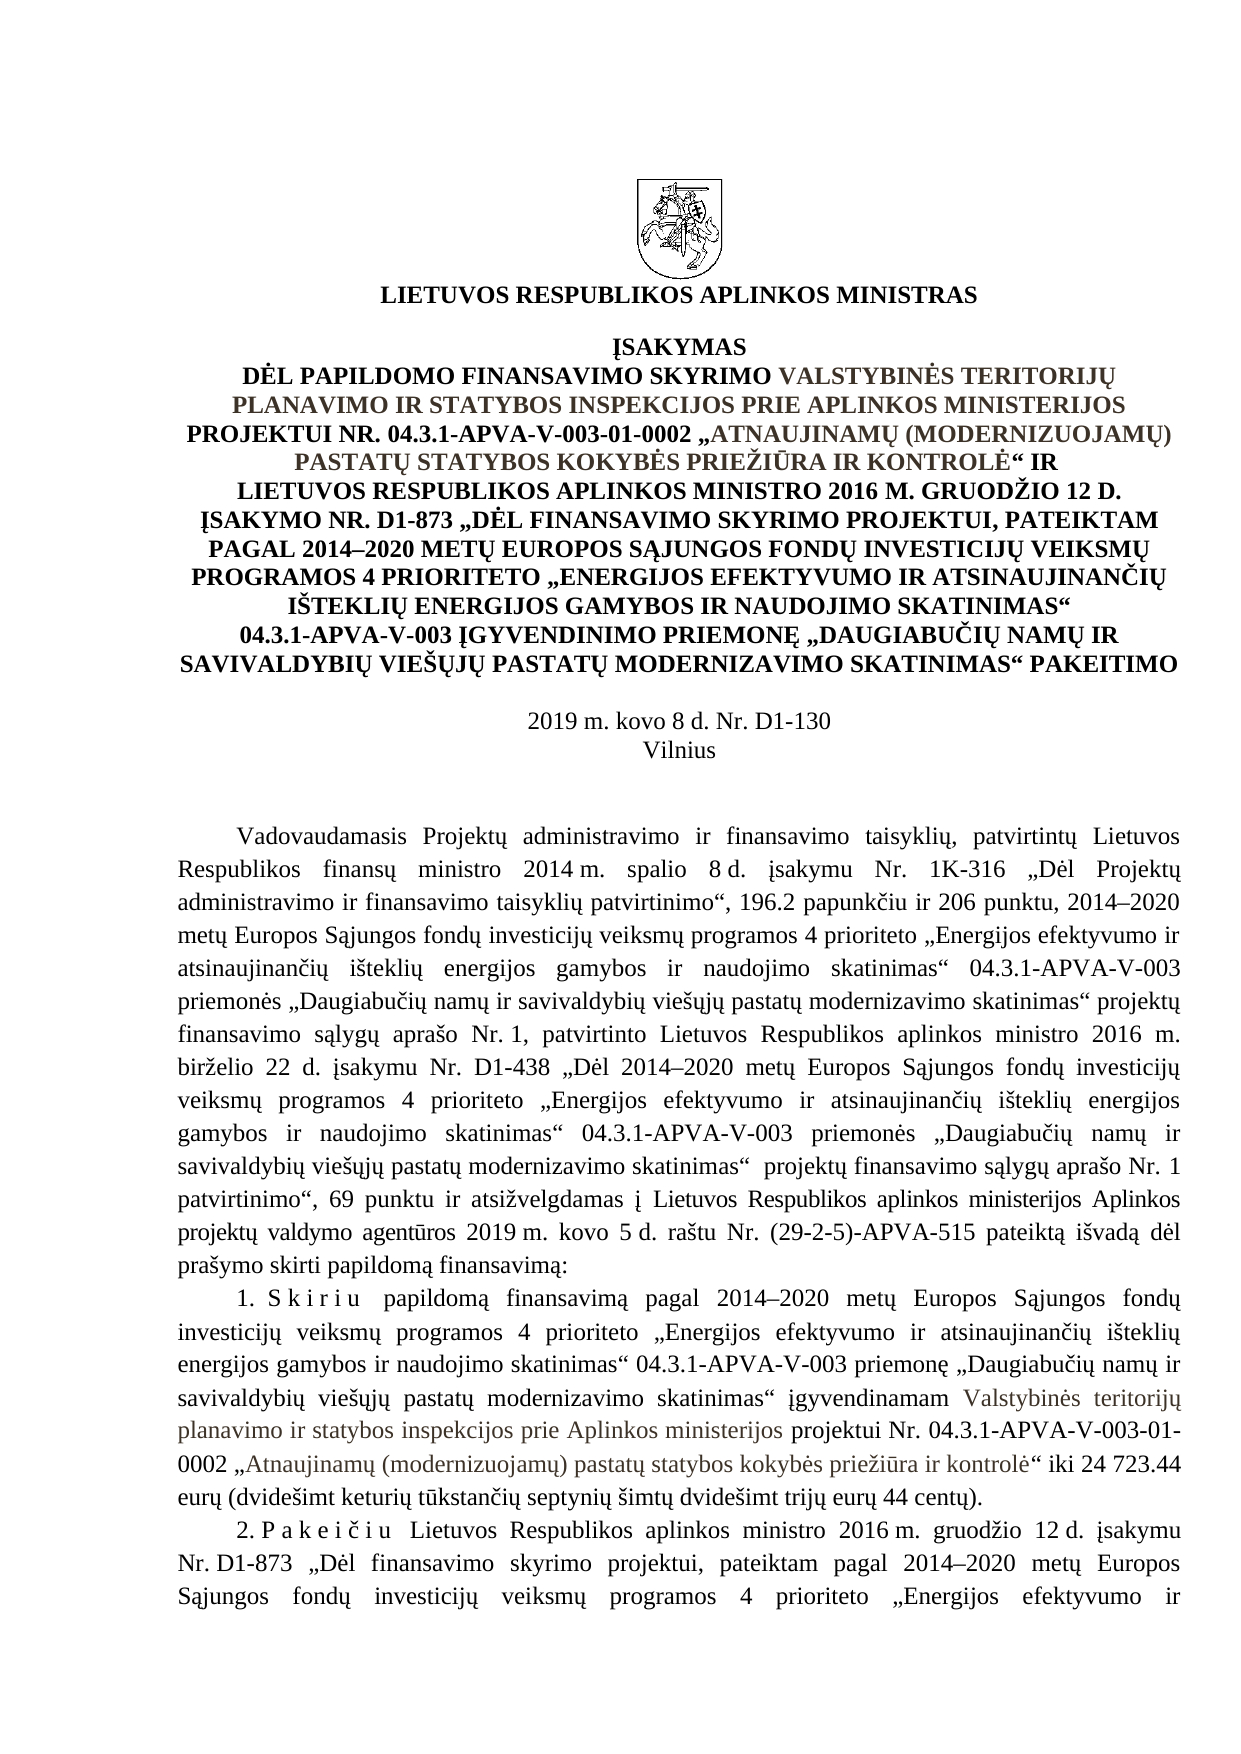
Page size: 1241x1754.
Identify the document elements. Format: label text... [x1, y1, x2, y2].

text Vadovaudamasis Projektų administravimo ir finansavimo taisyklių, patvirtintų Lietuvos Respublikos finansų ministro 2014 m. spalio 8 d. įsakymu Nr. 1K-316 „Dėl Projektų administravimo ir finansavimo taisyklių patvirtinimo“, 196.2 papunkčiu ir 206 punktu, 2014–2020 metų Europos Sąjungos fondų investicijų veiksmų programos 4 prioriteto „Energijos efektyvumo ir atsinaujinančių išteklių energijos gamybos ir naudojimo skatinimas“ 04.3.1-APVA-V-003 priemonės „Daugiabučių namų ir savivaldybių viešųjų pastatų modernizavimo skatinimas“ projektų finansavimo sąlygų aprašo Nr. 1, patvirtinto Lietuvos Respublikos aplinkos ministro 2016 m. birželio 22 d. įsakymu Nr. D1-438 „Dėl 2014–2020 metų Europos Sąjungos fondų investicijų veiksmų programos 4 prioriteto „Energijos efektyvumo ir atsinaujinančių išteklių energijos gamybos ir naudojimo skatinimas“ 04.3.1-APVA-V-003 priemonės „Daugiabučių namų ir savivaldybių viešųjų pastatų modernizavimo skatinimas“ projektų finansavimo sąlygų aprašo Nr. 1 patvirtinimo“, 69 punktu ir atsižvelgdamas į Lietuvos Respublikos aplinkos ministerijos Aplinkos projektų valdymo agentūros 2019 m. kovo 5 d. raštu Nr. (29-2-5)-APVA-515 pateiktą išvadą dėl prašymo skirti papildomą finansavimą: [177, 821, 1181, 1279]
text Vilnius [177, 735, 1181, 764]
text LIETUVOS RESPUBLIKOS APLINKOS MINISTRO 2016 M. GRUODŽIO 12 D. ĮSAKYMO NR. D1-873 „DĖL FINANSAVIMO SKYRIMO PROJEKTUI, PATEIKTAM PAGAL 2014–2020 METŲ EUROPOS SĄJUNGOS FONDŲ INVESTICIJŲ VEIKSMŲ PROGRAMOS 4 PRIORITETO „ENERGIJOS EFEKTYVUMO IR ATSINAUJINANČIŲ IŠTEKLIŲ ENERGIJOS GAMYBOS IR NAUDOJIMO SKATINIMAS“ [177, 476, 1181, 620]
text 04.3.1-APVA-V-003 ĮGYVENDINIMO PRIEMONĘ „DAUGIABUČIŲ NAMŲ IR SAVIVALDYBIŲ VIEŠŲJŲ PASTATŲ MODERNIZAVIMO SKATINIMAS“ PAKEITIMO [177, 620, 1181, 677]
text 1. Skiriu papildomą finansavimą pagal 2014–2020 metų Europos Sąjungos fondų investicijų veiksmų programos 4 prioriteto „Energijos efektyvumo ir atsinaujinančių išteklių energijos gamybos ir naudojimo skatinimas“ 04.3.1-APVA-V-003 priemonę „Daugiabučių namų ir savivaldybių viešųjų pastatų modernizavimo skatinimas“ įgyvendinamam Valstybinės teritorijų planavimo ir statybos inspekcijos prie Aplinkos ministerijos projektui Nr. 04.3.1-APVA-V-003-01-0002 „Atnaujinamų (modernizuojamų) pastatų statybos kokybės priežiūra ir kontrolė“ iki 24 723.44 eurų (dvidešimt keturių tūkstančių septynių šimtų dvidešimt trijų eurų 44 centų). [177, 1283, 1181, 1510]
text ĮSAKYMAS [177, 332, 1181, 361]
text DĖL PAPILDOMO FINANSAVIMO SKYRIMO VALSTYBINĖS TERITORIJŲ PLANAVIMO IR STATYBOS INSPEKCIJOS PRIE APLINKOS MINISTERIJOS PROJEKTUI NR. 04.3.1-APVA-V-003-01-0002 „ATNAUJINAMŲ (MODERNIZUOJAMŲ) PASTATŲ STATYBOS KOKYBĖS PRIEŽIŪRA IR KONTROLĖ“ IR [177, 361, 1181, 476]
text LIETUVOS RESPUBLIKOS APLINKOS MINISTRAS [177, 280, 1181, 308]
text 2019 m. kovo 8 d. Nr. D1-130 [177, 706, 1181, 735]
text 2. Pakeičiu Lietuvos Respublikos aplinkos ministro 2016 m. gruodžio 12 d. įsakymu Nr. D1-873 „Dėl finansavimo skyrimo projektui, pateiktam pagal 2014–2020 metų Europos Sąjungos fondų investicijų veiksmų programos 4 prioriteto „Energijos efektyvumo ir [177, 1515, 1181, 1609]
